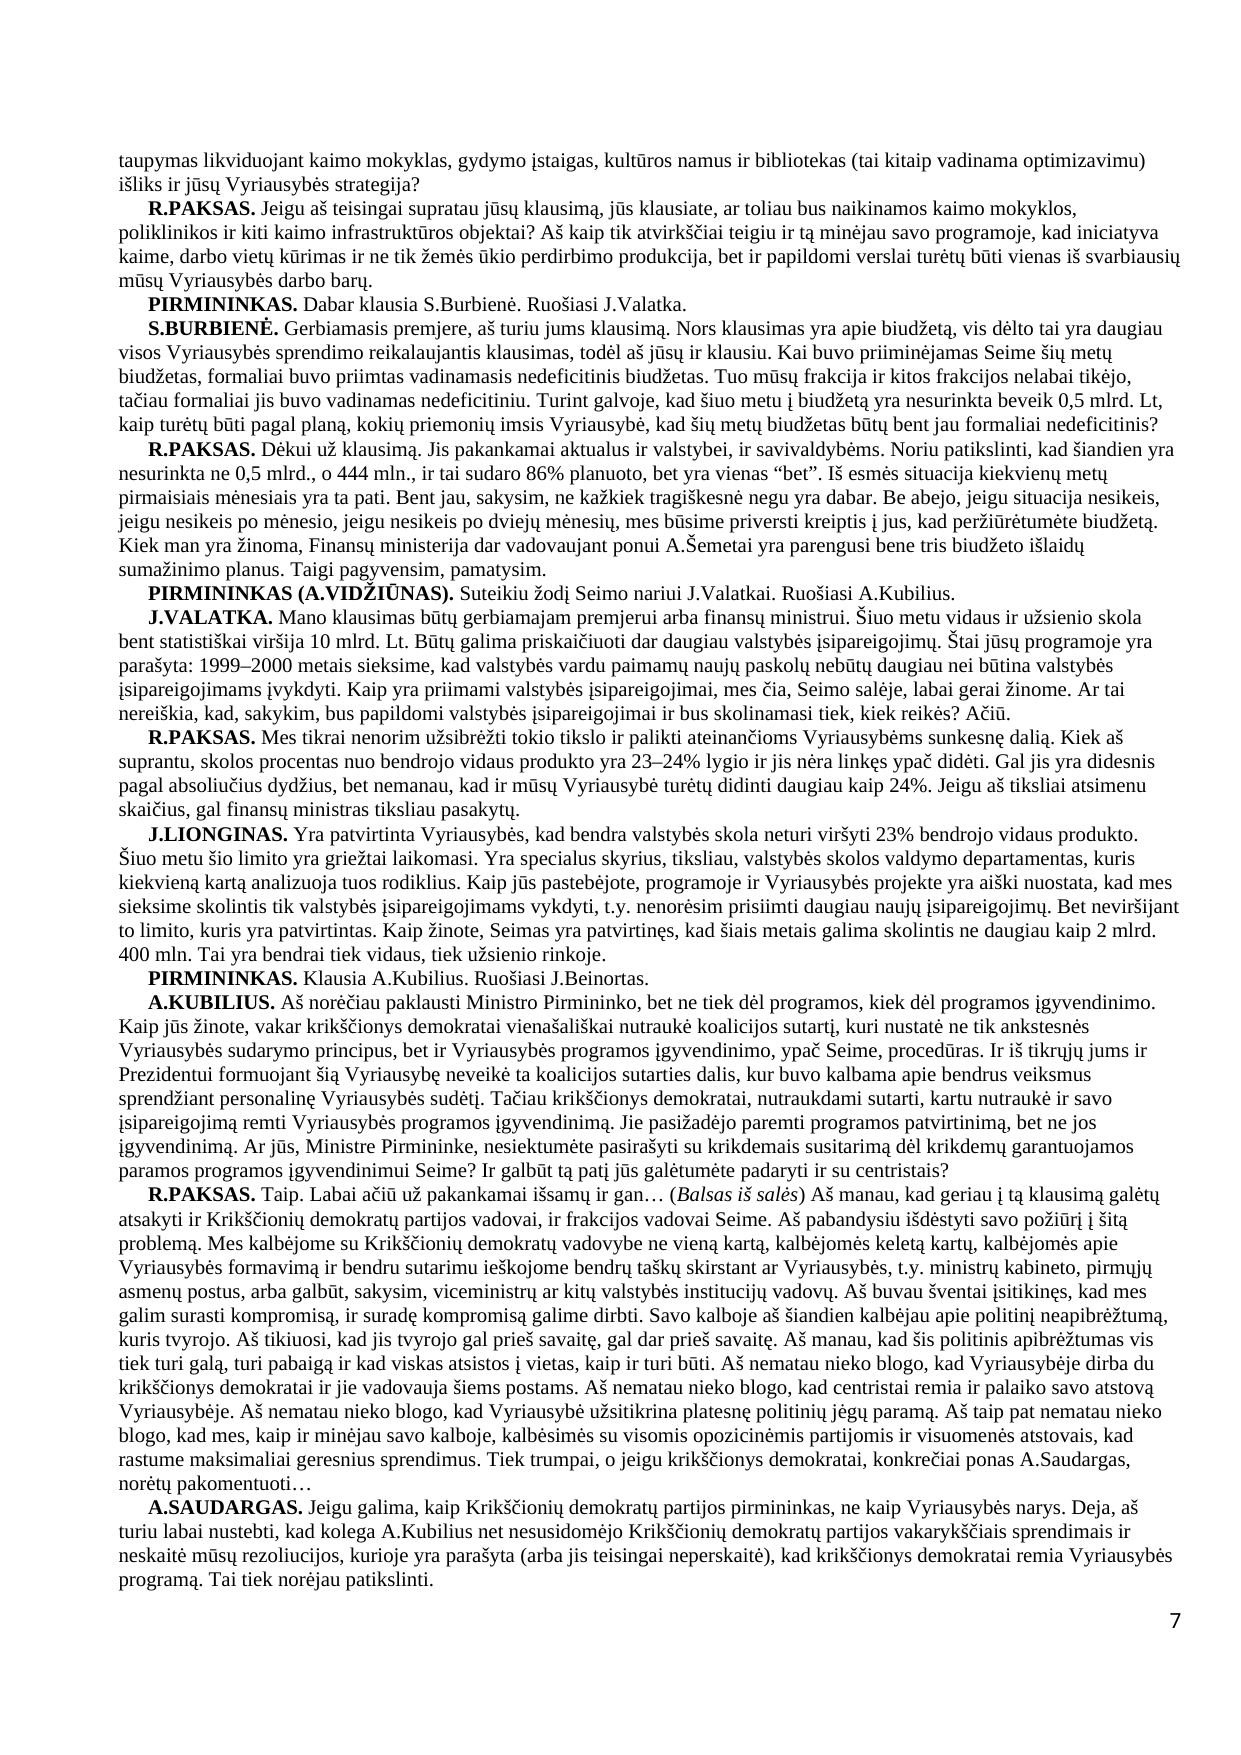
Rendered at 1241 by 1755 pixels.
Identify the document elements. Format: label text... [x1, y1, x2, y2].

text J.LIONGINAS. Yra patvirtinta Vyriausybės, kad bendra valstybės skola neturi viršyti 23% bendrojo vidaus produkto. Šiuo metu šio limito yra griežtai laikomasi. Yra specialus skyrius, tiksliau, valstybės skolos valdymo departamentas, kuris kiekvieną kartą analizuoja tuos rodiklius. Kaip jūs pastebėjote, programoje ir Vyriausybės projekte yra aiški nuostata, kad mes sieksime skolintis tik valstybės įsipareigojimams vykdyti, t.y. nenorėsim prisiimti daugiau naujų įsipareigojimų. Bet neviršijant to limito, kuris yra patvirtintas. Kaip žinote, Seimas yra patvirtinęs, kad šiais metais galima skolintis ne daugiau kaip 2 mlrd. 400 mln. Tai yra bendrai tiek vidaus, tiek užsienio rinkoje. [118, 821, 1181, 966]
text PIRMININKAS (A.VIDŽIŪNAS). Suteikiu žodį Seimo nariui J.Valatkai. Ruošiasi A.Kubilius. [118, 581, 1181, 605]
text J.VALATKA. Mano klausimas būtų gerbiamajam premjerui arba finansų ministrui. Šiuo metu vidaus ir užsienio skola bent statistiškai viršija 10 mlrd. Lt. Būtų galima priskaičiuoti dar daugiau valstybės įsipareigojimų. Štai jūsų programoje yra parašyta: 1999–2000 metais sieksime, kad valstybės vardu paimamų naujų paskolų nebūtų daugiau nei būtina valstybės įsipareigojimams įvykdyti. Kaip yra priimami valstybės įsipareigojimai, mes čia, Seimo salėje, labai gerai žinome. Ar tai nereiškia, kad, sakykim, bus papildomi valstybės įsipareigojimai ir bus skolinamasi tiek, kiek reikės? Ačiū. [118, 605, 1181, 725]
text A.KUBILIUS. Aš norėčiau paklausti Ministro Pirmininko, bet ne tiek dėl programos, kiek dėl programos įgyvendinimo. Kaip jūs žinote, vakar krikščionys demokratai vienašališkai nutraukė koalicijos sutartį, kuri nustatė ne tik ankstesnės Vyriausybės sudarymo principus, bet ir Vyriausybės programos įgyvendinimo, ypač Seime, procedūras. Ir iš tikrųjų jums ir Prezidentui formuojant šią Vyriausybę neveikė ta koalicijos sutarties dalis, kur buvo kalbama apie bendrus veiksmus sprendžiant personalinę Vyriausybės sudėtį. Tačiau krikščionys demokratai, nutraukdami sutarti, kartu nutraukė ir savo įsipareigojimą remti Vyriausybės programos įgyvendinimą. Jie pasižadėjo paremti programos patvirtinimą, bet ne jos įgyvendinimą. Ar jūs, Ministre Pirmininke, nesiektumėte pasirašyti su krikdemais susitarimą dėl krikdemų garantuojamos paramos programos įgyvendinimui Seime? Ir galbūt tą patį jūs galėtumėte padaryti ir su centristais? [118, 990, 1181, 1182]
text R.PAKSAS. Jeigu aš teisingai supratau jūsų klausimą, jūs klausiate, ar toliau bus naikinamos kaimo mokyklos, poliklinikos ir kiti kaimo infrastruktūros objektai? Aš kaip tik atvirkščiai teigiu ir tą minėjau savo programoje, kad iniciatyva kaime, darbo vietų kūrimas ir ne tik žemės ūkio perdirbimo produkcija, bet ir papildomi verslai turėtų būti vienas iš svarbiausių mūsų Vyriausybės darbo barų. [118, 196, 1181, 292]
text PIRMININKAS. Klausia A.Kubilius. Ruošiasi J.Beinortas. [118, 966, 1181, 990]
text S.BURBIENĖ. Gerbiamasis premjere, aš turiu jums klausimą. Nors klausimas yra apie biudžetą, vis dėlto tai yra daugiau visos Vyriausybės sprendimo reikalaujantis klausimas, todėl aš jūsų ir klausiu. Kai buvo priiminėjamas Seime šių metų biudžetas, formaliai buvo priimtas vadinamasis nedeficitinis biudžetas. Tuo mūsų frakcija ir kitos frakcijos nelabai tikėjo, tačiau formaliai jis buvo vadinamas nedeficitiniu. Turint galvoje, kad šiuo metu į biudžetą yra nesurinkta beveik 0,5 mlrd. Lt, kaip turėtų būti pagal planą, kokių priemonių imsis Vyriausybė, kad šių metų biudžetas būtų bent jau formaliai nedeficitinis? [118, 316, 1181, 436]
text taupymas likviduojant kaimo mokyklas, gydymo įstaigas, kultūros namus ir bibliotekas (tai kitaip vadinama optimizavimu) išliks ir jūsų Vyriausybės strategija? [118, 148, 1181, 196]
text A.SAUDARGAS. Jeigu galima, kaip Krikščionių demokratų partijos pirmininkas, ne kaip Vyriausybės narys. Deja, aš turiu labai nustebti, kad kolega A.Kubilius net nesusidomėjo Krikščionių demokratų partijos vakarykščiais sprendimais ir neskaitė mūsų rezoliucijos, kurioje yra parašyta (arba jis teisingai neperskaitė), kad krikščionys demokratai remia Vyriausybės programą. Tai tiek norėjau patikslinti. [118, 1495, 1181, 1591]
text R.PAKSAS. Dėkui už klausimą. Jis pakankamai aktualus ir valstybei, ir savivaldybėms. Noriu patikslinti, kad šiandien yra nesurinkta ne 0,5 mlrd., o 444 mln., ir tai sudaro 86% planuoto, bet yra vienas “bet”. Iš esmės situacija kiekvienų metų pirmaisiais mėnesiais yra ta pati. Bent jau, sakysim, ne kažkiek tragiškesnė negu yra dabar. Be abejo, jeigu situacija nesikeis, jeigu nesikeis po mėnesio, jeigu nesikeis po dviejų mėnesių, mes būsime priversti kreiptis į jus, kad peržiūrėtumėte biudžetą. Kiek man yra žinoma, Finansų ministerija dar vadovaujant ponui A.Šemetai yra parengusi bene tris biudžeto išlaidų sumažinimo planus. Taigi pagyvensim, pamatysim. [118, 436, 1181, 581]
text R.PAKSAS. Taip. Labai ačiū už pakankamai išsamų ir gan… (Balsas iš salės) Aš manau, kad geriau į tą klausimą galėtų atsakyti ir Krikščionių demokratų partijos vadovai, ir frakcijos vadovai Seime. Aš pabandysiu išdėstyti savo požiūrį į šitą problemą. Mes kalbėjome su Krikščionių demokratų vadovybe ne vieną kartą, kalbėjomės keletą kartų, kalbėjomės apie Vyriausybės formavimą ir bendru sutarimu ieškojome bendrų taškų skirstant ar Vyriausybės, t.y. ministrų kabineto, pirmųjų asmenų postus, arba galbūt, sakysim, viceministrų ar kitų valstybės institucijų vadovų. Aš buvau šventai įsitikinęs, kad mes galim surasti kompromisą, ir suradę kompromisą galime dirbti. Savo kalboje aš šiandien kalbėjau apie politinį neapibrėžtumą, kuris tvyrojo. Aš tikiuosi, kad jis tvyrojo gal prieš savaitę, gal dar prieš savaitę. Aš manau, kad šis politinis apibrėžtumas vis tiek turi galą, turi pabaigą ir kad viskas atsistos į vietas, kaip ir turi būti. Aš nematau nieko blogo, kad Vyriausybėje dirba du krikščionys demokratai ir jie vadovauja šiems postams. Aš nematau nieko blogo, kad centristai remia ir palaiko savo atstovą Vyriausybėje. Aš nematau nieko blogo, kad Vyriausybė užsitikrina platesnę politinių jėgų paramą. Aš taip pat nematau nieko blogo, kad mes, kaip ir minėjau savo kalboje, kalbėsimės su visomis opozicinėmis partijomis ir visuomenės atstovais, kad rastume maksimaliai geresnius sprendimus. Tiek trumpai, o jeigu krikščionys demokratai, konkrečiai ponas A.Saudargas, norėtų pakomentuoti… [118, 1182, 1181, 1495]
text R.PAKSAS. Mes tikrai nenorim užsibrėžti tokio tikslo ir palikti ateinančioms Vyriausybėms sunkesnę dalią. Kiek aš suprantu, skolos procentas nuo bendrojo vidaus produkto yra 23–24% lygio ir jis nėra linkęs ypač didėti. Gal jis yra didesnis pagal absoliučius dydžius, bet nemanau, kad ir mūsų Vyriausybė turėtų didinti daugiau kaip 24%. Jeigu aš tiksliai atsimenu skaičius, gal finansų ministras tiksliau pasakytų. [118, 725, 1181, 821]
text PIRMININKAS. Dabar klausia S.Burbienė. Ruošiasi J.Valatka. [118, 292, 1181, 316]
